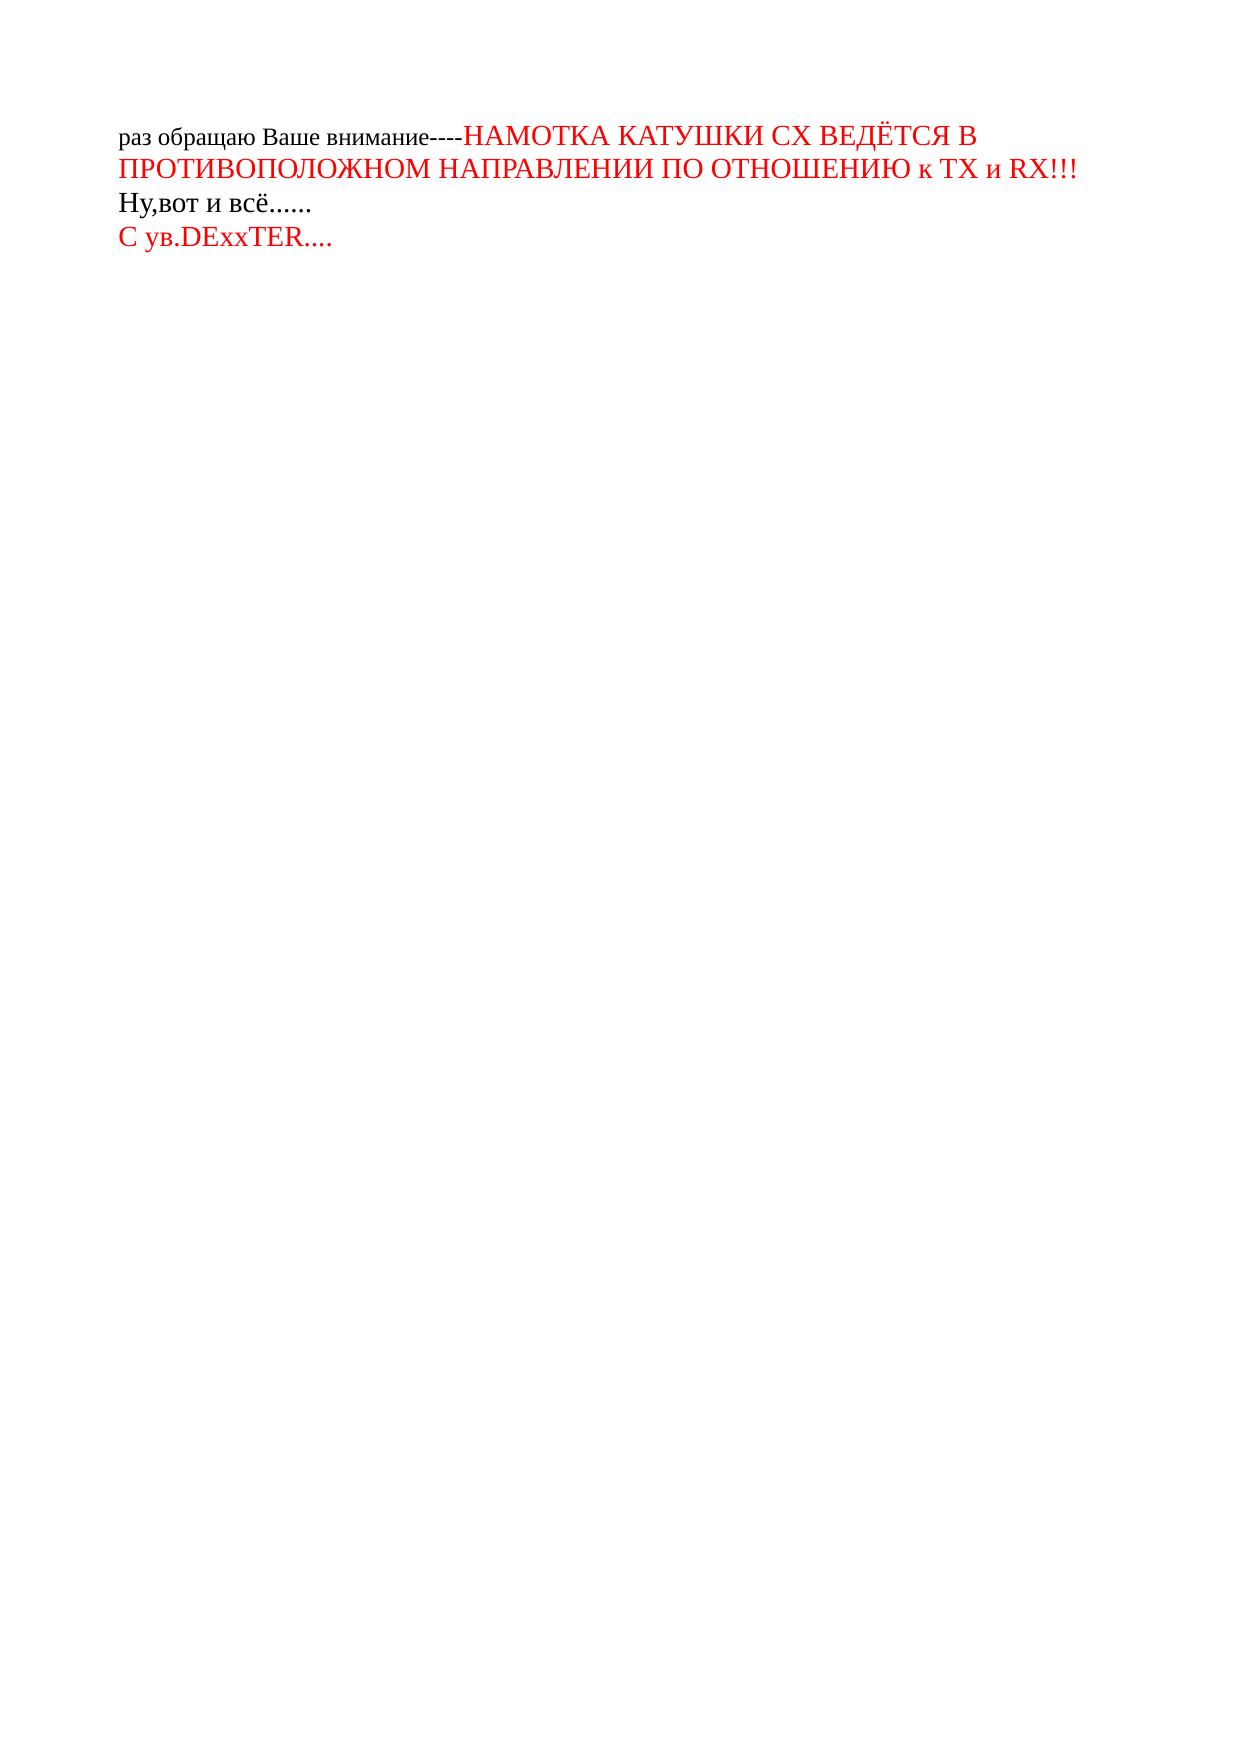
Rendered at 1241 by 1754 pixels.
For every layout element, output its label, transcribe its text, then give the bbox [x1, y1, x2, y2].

text раз обращаю Ваше внимание----НАМОТКА КАТУШКИ СX ВЕДЁТСЯ В ПРОТИВОПОЛОЖНОМ НАПРАВЛЕНИИ ПО ОТНОШЕНИЮ к TX и RX!!! [118, 118, 1122, 185]
text C ув.DExxTER.... [118, 219, 1122, 252]
text Ну,вот и всё...... [118, 185, 1122, 219]
